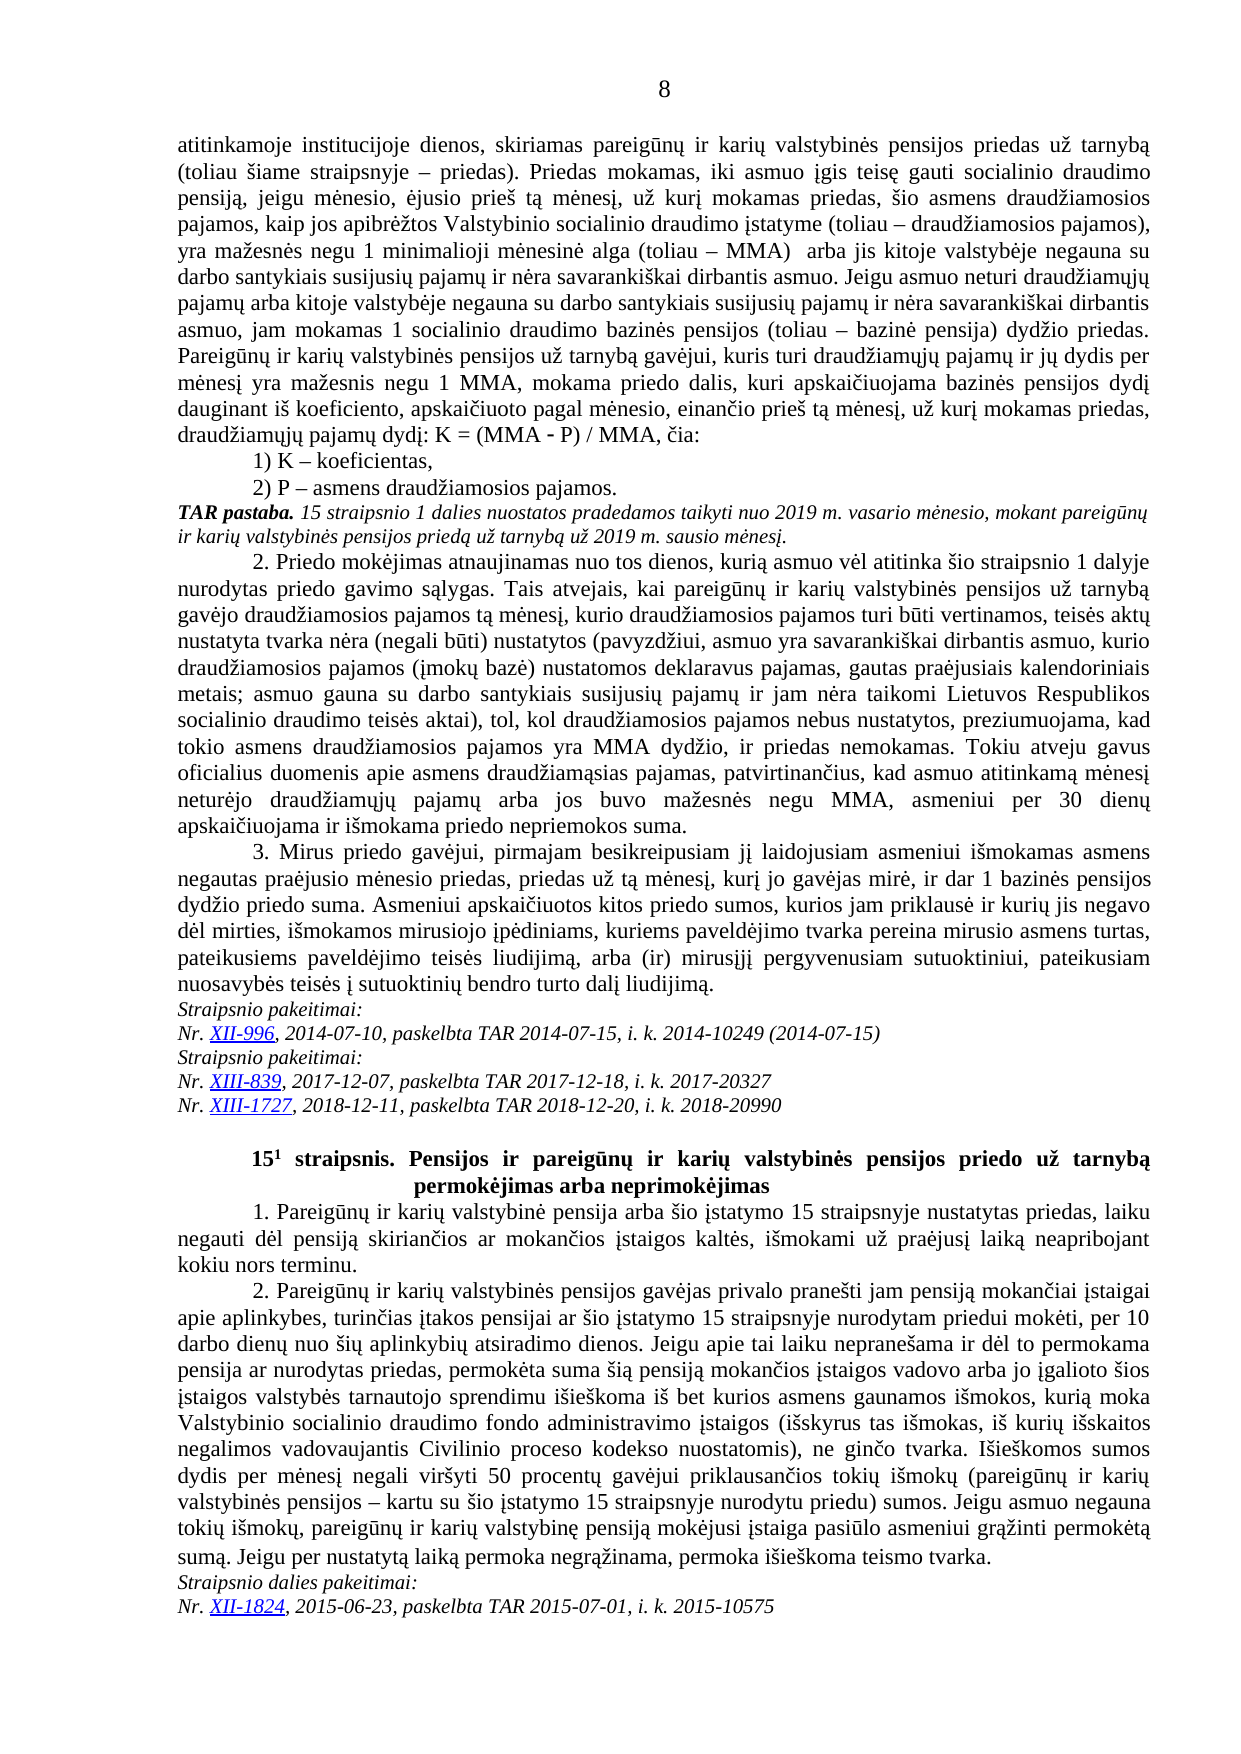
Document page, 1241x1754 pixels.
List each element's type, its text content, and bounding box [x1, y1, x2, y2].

text 1. Pareigūnų ir karių valstybinė pensija arba šio įstatymo 15 straipsnyje nustatytas priedas, laiku negauti dėl pensiją skiriančios ar mokančios įstaigos kaltės, išmokami už praėjusį laiką neapribojant kokiu nors terminu. [177, 1198, 1152, 1277]
text Nr. XIII-1727, 2018-12-11, paskelbta TAR 2018-12-20, i. k. 2018-20990 [177, 1093, 1152, 1117]
text 1) K – koeficientas, [177, 448, 1152, 474]
text Nr. XII-996, 2014-07-10, paskelbta TAR 2014-07-15, i. k. 2014-10249 (2014-07-15) [177, 1021, 1152, 1044]
text 151 straipsnis. Pensijos ir pareigūnų ir karių valstybinės pensijos priedo už tarnybą permokėjimas arba neprimokėjimas [251, 1146, 1152, 1198]
text 2. Priedo mokėjimas atnaujinamas nuo tos dienos, kurią asmuo vėl atitinka šio straipsnio 1 dalyje nurodytas priedo gavimo sąlygas. Tais atvejais, kai pareigūnų ir karių valstybinės pensijos už tarnybą gavėjo draudžiamosios pajamos tą mėnesį, kurio draudžiamosios pajamos turi būti vertinamos, teisės aktų nustatyta tvarka nėra (negali būti) nustatytos (pavyzdžiui, asmuo yra savarankiškai dirbantis asmuo, kurio draudžiamosios pajamos (įmokų bazė) nustatomos deklaravus pajamas, gautas praėjusiais kalendoriniais metais; asmuo gauna su darbo santykiais susijusių pajamų ir jam nėra taikomi Lietuvos Respublikos socialinio draudimo teisės aktai), tol, kol draudžiamosios pajamos nebus nustatytos, preziumuojama, kad tokio asmens draudžiamosios pajamos yra MMA dydžio, ir priedas nemokamas. Tokiu atveju gavus oficialius duomenis apie asmens draudžiamąsias pajamas, patvirtinančius, kad asmuo atitinkamą mėnesį neturėjo draudžiamųjų pajamų arba jos buvo mažesnės negu MMA, asmeniui per 30 dienų apskaičiuojama ir išmokama priedo nepriemokos suma. [177, 548, 1152, 838]
text Straipsnio dalies pakeitimai: [177, 1569, 1152, 1594]
text Straipsnio pakeitimai: [177, 1044, 1152, 1069]
text TAR pastaba. 15 straipsnio 1 dalies nuostatos pradedamos taikyti nuo 2019 m. vasario mėnesio, mokant pareigūnų ir karių valstybinės pensijos priedą už tarnybą už 2019 m. sausio mėnesį. [177, 500, 1152, 548]
text 2. Pareigūnų ir karių valstybinės pensijos gavėjas privalo pranešti jam pensiją mokančiai įstaigai apie aplinkybes, turinčias įtakos pensijai ar šio įstatymo 15 straipsnyje nurodytam priedui mokėti, per 10 darbo dienų nuo šių aplinkybių atsiradimo dienos. Jeigu apie tai laiku nepranešama ir dėl to permokama pensija ar nurodytas priedas, permokėta suma šią pensiją mokančios įstaigos vadovo arba jo įgalioto šios įstaigos valstybės tarnautojo sprendimu išieškoma iš bet kurios asmens gaunamos išmokos, kurią moka Valstybinio socialinio draudimo fondo administravimo įstaigos (išskyrus tas išmokas, iš kurių išskaitos negalimos vadovaujantis Civilinio proceso kodekso nuostatomis), ne ginčo tvarka. Išieškomos sumos dydis per mėnesį negali viršyti 50 procentų gavėjui priklausančios tokių išmokų (pareigūnų ir karių valstybinės pensijos – kartu su šio įstatymo 15 straipsnyje nurodytu priedu) sumos. Jeigu asmuo negauna tokių išmokų, pareigūnų ir karių valstybinę pensiją mokėjusi įstaiga pasiūlo asmeniui grąžinti permokėtą sumą. Jeigu per nustatytą laiką permoka negrąžinama, permoka išieškoma teismo tvarka. [177, 1277, 1152, 1569]
text Nr. XII-1824, 2015-06-23, paskelbta TAR 2015-07-01, i. k. 2015-10575 [177, 1594, 1152, 1618]
text 3. Mirus priedo gavėjui, pirmajam besikreipusiam jį laidojusiam asmeniui išmokamas asmens negautas praėjusio mėnesio priedas, priedas už tą mėnesį, kurį jo gavėjas mirė, ir dar 1 bazinės pensijos dydžio priedo suma. Asmeniui apskaičiuotos kitos priedo sumos, kurios jam priklausė ir kurių jis negavo dėl mirties, išmokamos mirusiojo įpėdiniams, kuriems paveldėjimo tvarka pereina mirusio asmens turtas, pateikusiems paveldėjimo teisės liudijimą, arba (ir) mirusįjį pergyvenusiam sutuoktiniui, pateikusiam nuosavybės teisės į sutuoktinių bendro turto dalį liudijimą. [177, 838, 1152, 996]
text Straipsnio pakeitimai: [177, 996, 1152, 1021]
text atitinkamoje institucijoje dienos, skiriamas pareigūnų ir karių valstybinės pensijos priedas už tarnybą (toliau šiame straipsnyje – priedas). Priedas mokamas, iki asmuo įgis teisę gauti socialinio draudimo pensiją, jeigu mėnesio, ėjusio prieš tą mėnesį, už kurį mokamas priedas, šio asmens draudžiamosios pajamos, kaip jos apibrėžtos Valstybinio socialinio draudimo įstatyme (toliau – draudžiamosios pajamos), yra mažesnės negu 1 minimalioji mėnesinė alga (toliau – MMA) arba jis kitoje valstybėje negauna su darbo santykiais susijusių pajamų ir nėra savarankiškai dirbantis asmuo. Jeigu asmuo neturi draudžiamųjų pajamų arba kitoje valstybėje negauna su darbo santykiais susijusių pajamų ir nėra savarankiškai dirbantis asmuo, jam mokamas 1 socialinio draudimo bazinės pensijos (toliau – bazinė pensija) dydžio priedas. Pareigūnų ir karių valstybinės pensijos už tarnybą gavėjui, kuris turi draudžiamųjų pajamų ir jų dydis per mėnesį yra mažesnis negu 1 MMA, mokama priedo dalis, kuri apskaičiuojama bazinės pensijos dydį dauginant iš koeficiento, apskaičiuoto pagal mėnesio, einančio prieš tą mėnesį, už kurį mokamas priedas, draudžiamųjų pajamų dydį: K = (MMA  P) / MMA, čia: [177, 131, 1152, 448]
text 2) P – asmens draudžiamosios pajamos. [177, 474, 1152, 500]
text Nr. XIII-839, 2017-12-07, paskelbta TAR 2017-12-18, i. k. 2017-20327 [177, 1069, 1152, 1093]
